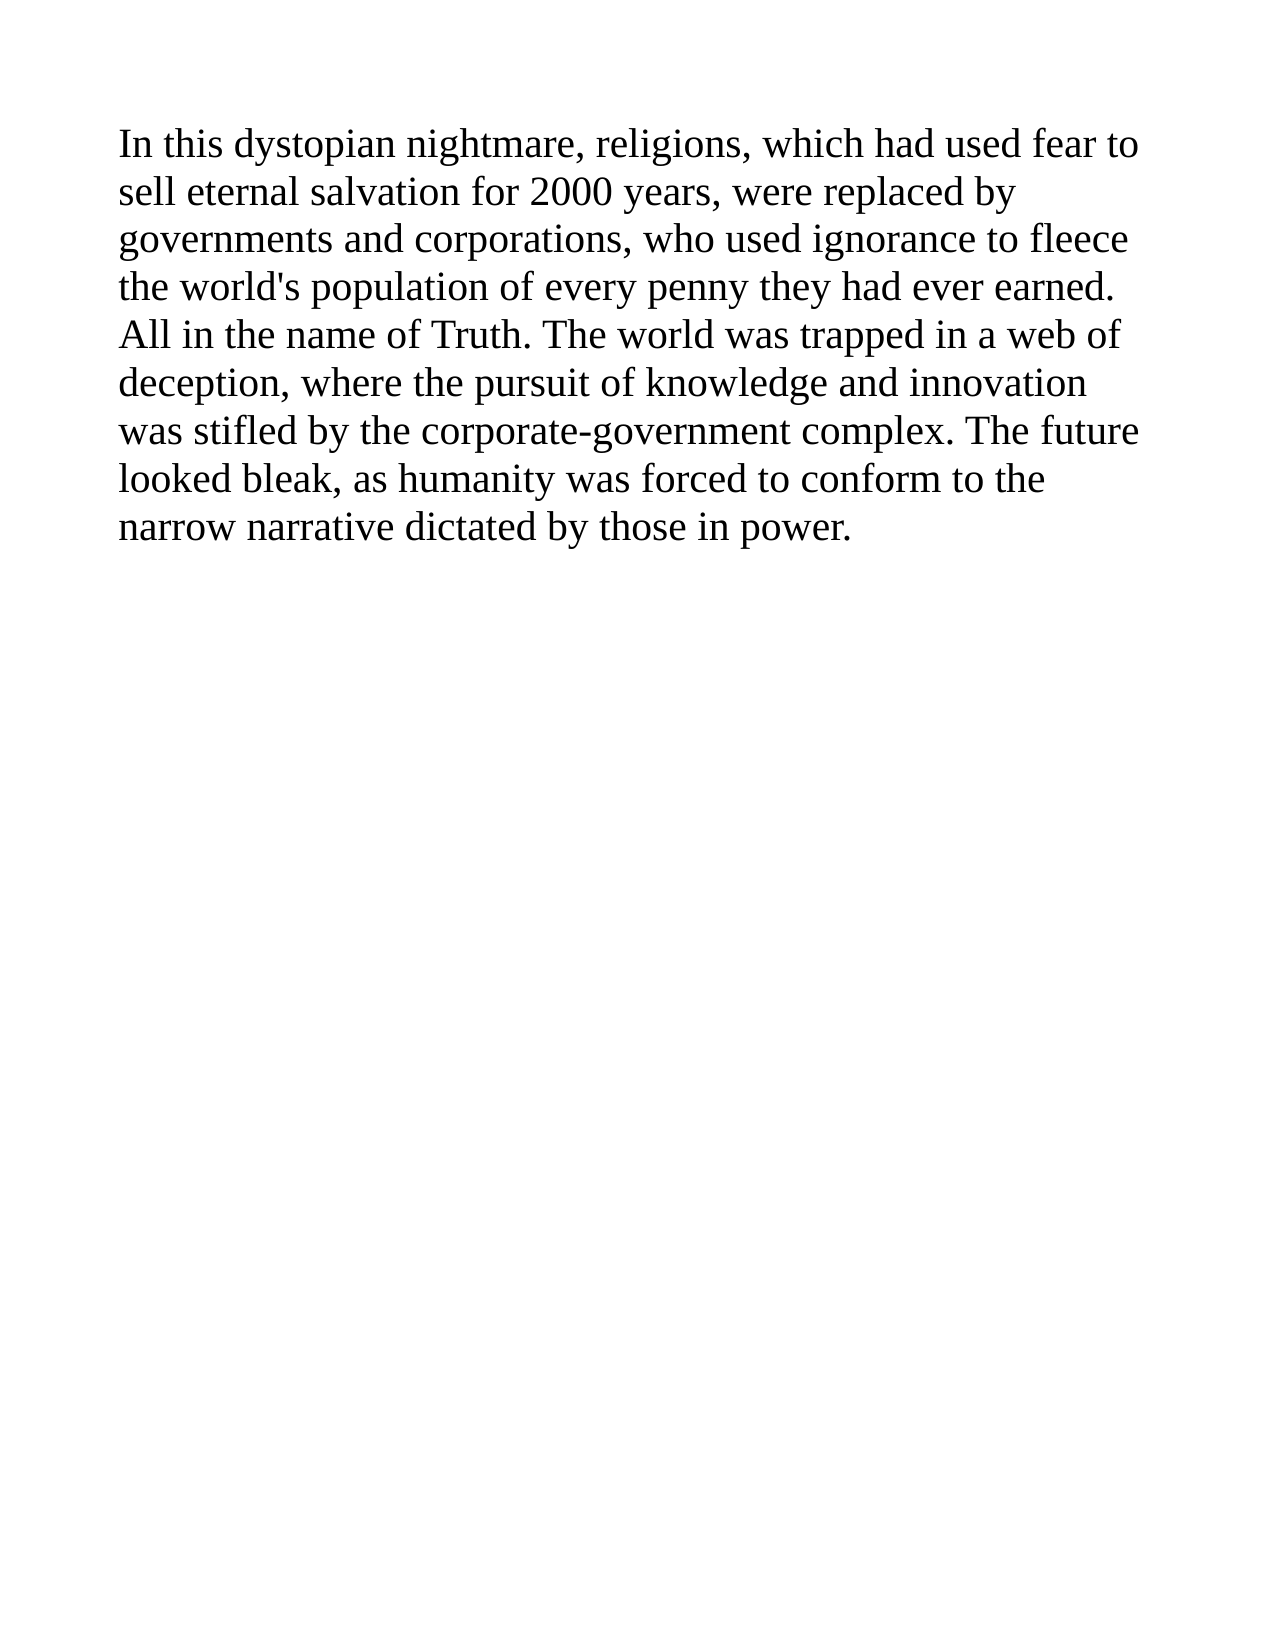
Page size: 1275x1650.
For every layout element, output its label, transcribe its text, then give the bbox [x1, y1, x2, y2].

text In this dystopian nightmare, religions, which had used fear to sell eternal salvation for 2000 years, were replaced by governments and corporations, who used ignorance to fleece the world's population of every penny they had ever earned. All in the name of Truth. The world was trapped in a web of deception, where the pursuit of knowledge and innovation was stifled by the corporate-government complex. The future looked bleak, as humanity was forced to conform to the narrow narrative dictated by those in power. [118, 118, 1157, 549]
